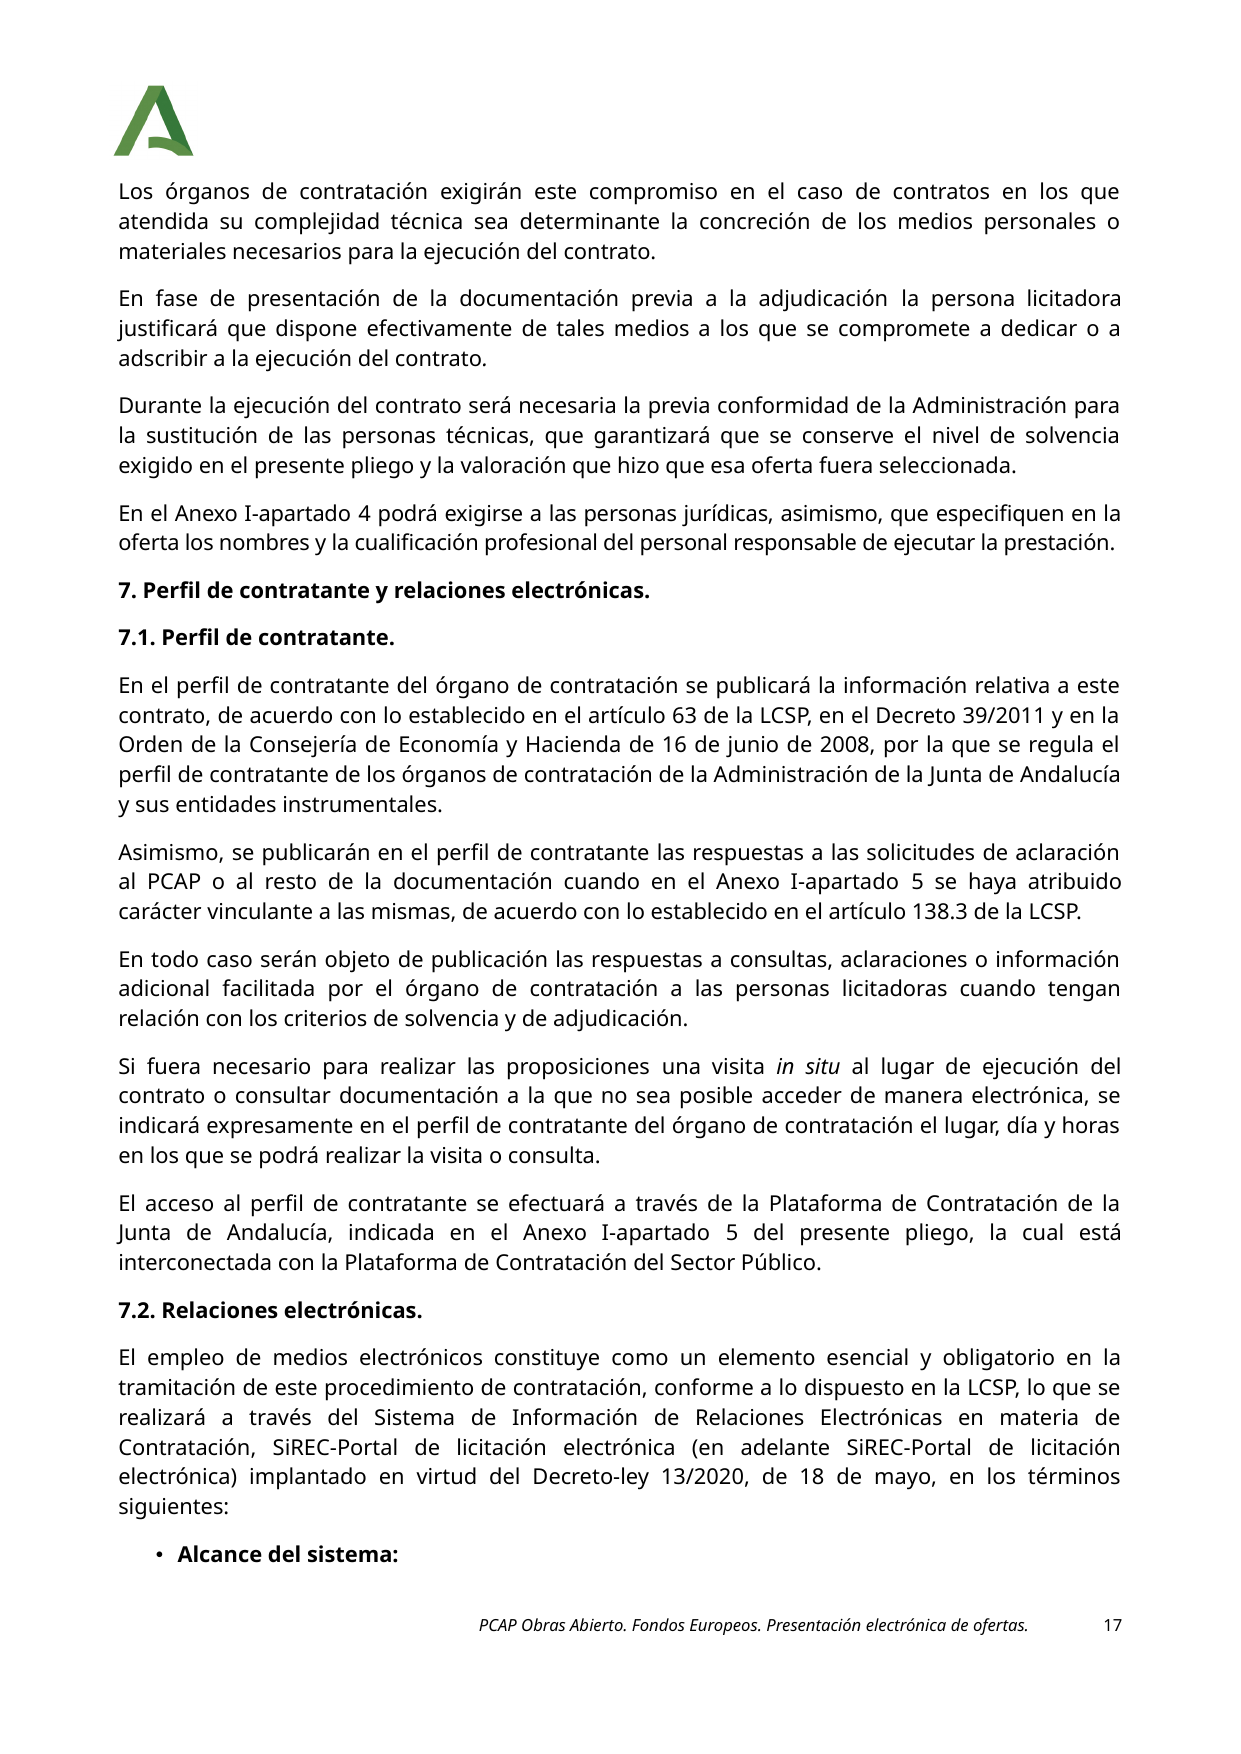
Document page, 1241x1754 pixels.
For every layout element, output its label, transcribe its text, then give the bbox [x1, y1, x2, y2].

text El empleo de medios electrónicos constituye como un elemento esencial y obligatorio en la tramitación de este procedimiento de contratación, conforme a lo dispuesto en la LCSP, lo que se realizará a través del Sistema de Información de Relaciones Electrónicas en materia de Contratación, SiREC-Portal de licitación electrónica (en adelante SiREC-Portal de licitación electrónica) implantado en virtud del Decreto-ley 13/2020, de 18 de mayo, en los términos siguientes: [118, 1342, 1122, 1521]
text Asimismo, se publicarán en el perfil de contratante las respuestas a las solicitudes de aclaración al PCAP o al resto de la documentación cuando en el Anexo I-apartado 5 se haya atribuido carácter vinculante a las mismas, de acuerdo con lo establecido en el artículo 138.3 de la LCSP. [118, 837, 1122, 926]
text Durante la ejecución del contrato será necesaria la previa conformidad de la Administración para la sustitución de las personas técnicas, que garantizará que se conserve el nivel de solvencia exigido en el presente pliego y la valoración que hizo que esa oferta fuera seleccionada. [118, 391, 1122, 480]
text En todo caso serán objeto de publicación las respuestas a consultas, aclaraciones o información adicional facilitada por el órgano de contratación a las personas licitadoras cuando tengan relación con los criterios de solvencia y de adjudicación. [118, 944, 1122, 1033]
picture [109, 81, 198, 160]
subtitle 7.1. Perfil de contratante. [118, 622, 1122, 652]
text En el perfil de contratante del órgano de contratación se publicará la información relativa a este contrato, de acuerdo con lo establecido en el artículo 63 de la LCSP, en el Decreto 39/2011 y en la Orden de la Consejería de Economía y Hacienda de 16 de junio de 2008, por la que se regula el perfil de contratante de los órganos de contratación de la Administración de la Junta de Andalucía y sus entidades instrumentales. [118, 670, 1122, 819]
subtitle 7. Perfil de contratante y relaciones electrónicas. [118, 575, 1122, 605]
text Los órganos de contratación exigirán este compromiso en el caso de contratos en los que atendida su complejidad técnica sea determinante la concreción de los medios personales o materiales necesarios para la ejecución del contrato. [118, 176, 1122, 266]
text Si fuera necesario para realizar las proposiciones una visita in situ al lugar de ejecución del contrato o consultar documentación a la que no sea posible acceder de manera electrónica, se indicará expresamente en el perfil de contratante del órgano de contratación el lugar, día y horas en los que se podrá realizar la visita o consulta. [118, 1051, 1122, 1170]
list Alcance del sistema: [156, 1539, 1122, 1568]
text El acceso al perfil de contratante se efectuará a través de la Plataforma de Contratación de la Junta de Andalucía, indicada en el Anexo I-apartado 5 del presente pliego, la cual está interconectada con la Plataforma de Contratación del Sector Público. [118, 1188, 1122, 1277]
subtitle 7.2. Relaciones electrónicas. [118, 1295, 1122, 1324]
text En fase de presentación de la documentación previa a la adjudicación la persona licitadora justificará que dispone efectivamente de tales medios a los que se compromete a dedicar o a adscribir a la ejecución del contrato. [118, 283, 1122, 373]
text En el Anexo I-apartado 4 podrá exigirse a las personas jurídicas, asimismo, que especifiquen en la oferta los nombres y la cualificación profesional del personal responsable de ejecutar la prestación. [118, 498, 1122, 557]
